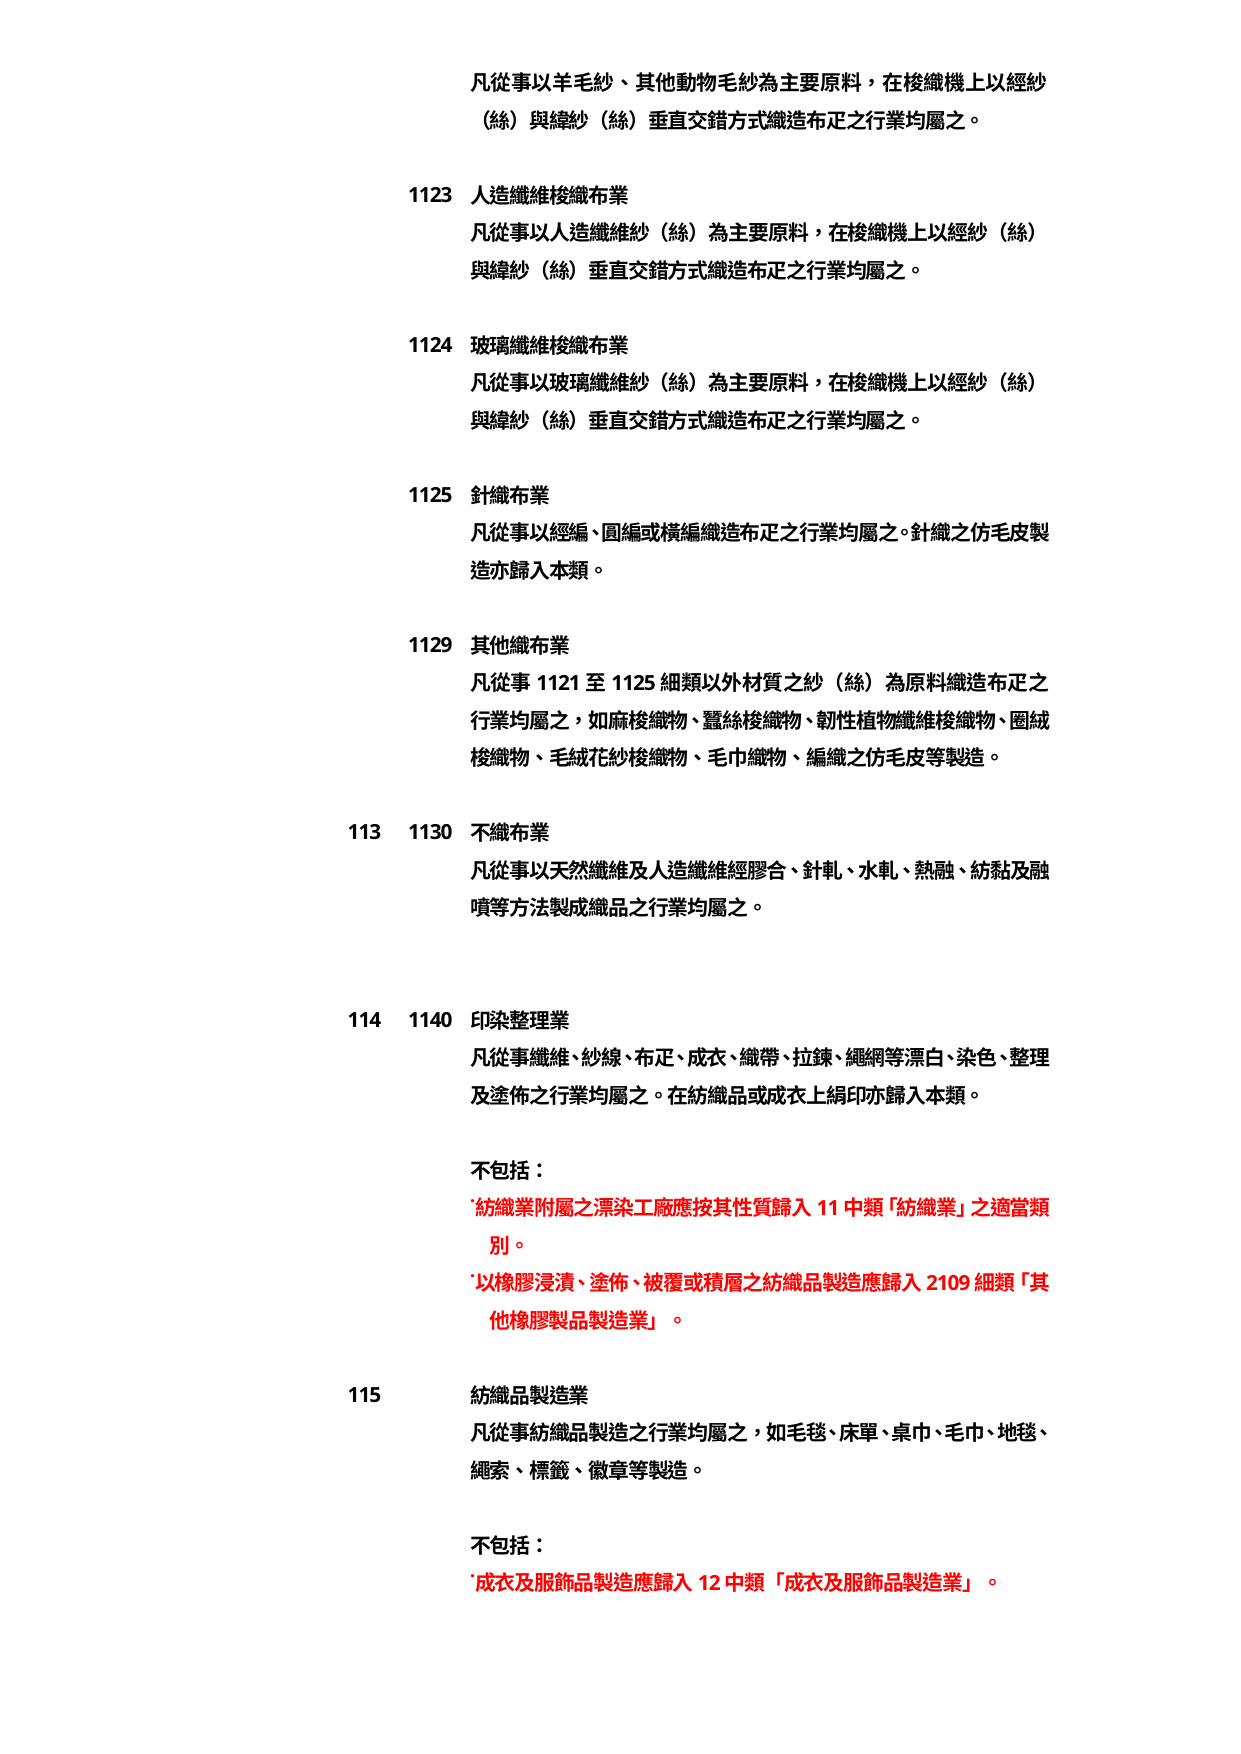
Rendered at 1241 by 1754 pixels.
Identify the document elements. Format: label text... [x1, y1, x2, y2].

table_cell [217, 63, 276, 175]
table_cell [276, 813, 335, 1000]
table_cell 紡織品製造業 凡從事紡織品製造之行業均屬之，如毛毯、床單、桌巾、毛巾、地毯、繩索、標籤、徽章等製造。 不包括： ˙成衣及服飾品製造應歸入12中類「成衣及服飾品製造業」。 [467, 1375, 1053, 1600]
table_cell 凡從事以羊毛紗、其他動物毛紗為主要原料，在梭織機上以經紗（絲）與緯紗（絲）垂直交錯方式織造布疋之行業均屬之。 [467, 63, 1053, 175]
table_cell [276, 63, 335, 175]
table_cell 1130 [394, 813, 467, 1000]
table_cell 玻璃纖維梭織布業 凡從事以玻璃纖維紗（絲）為主要原料，在梭織機上以經紗（絲）與緯紗（絲）垂直交錯方式織造布疋之行業均屬之。 [467, 325, 1053, 475]
table_cell [217, 325, 276, 475]
table_cell [217, 175, 276, 325]
table_cell 不織布業 凡從事以天然纖維及人造纖維經膠合、針軋、水軋、熱融、紡黏及融噴等方法製成織品之行業均屬之。 [467, 813, 1053, 1000]
table_cell [335, 325, 394, 475]
table_cell 針織布業 凡從事以經編、圓編或橫編織造布疋之行業均屬之。針織之仿毛皮製造亦歸入本類。 [467, 475, 1053, 625]
table_cell 1124 [394, 325, 467, 475]
table_cell [335, 63, 394, 175]
table_cell 印染整理業 凡從事纖維、紗線、布疋、成衣、織帶、拉鍊、繩網等漂白、染色、整理及塗佈之行業均屬之。在紡織品或成衣上絹印亦歸入本類。 不包括： ˙紡織業附屬之漂染工廠應按其性質歸入11中類「紡織業」之適當類別。 ˙以橡膠浸漬、塗佈、被覆或積層之紡織品製造應歸入2109細類「其他橡膠製品製造業」。 [467, 1000, 1053, 1375]
table_cell 1140 [394, 1000, 467, 1375]
table_cell 115 [335, 1375, 394, 1600]
table_cell [276, 175, 335, 325]
table_cell 113 [335, 813, 394, 1000]
table_cell [217, 475, 276, 625]
table_cell [276, 1375, 335, 1600]
table_cell [335, 625, 394, 813]
table_cell [276, 325, 335, 475]
table_cell 其他織布業 凡從事1121至1125細類以外材質之紗（絲）為原料織造布疋之行業均屬之，如麻梭織物、蠶絲梭織物、韌性植物纖維梭織物、圈絨梭織物、毛絨花紗梭織物、毛巾織物、編織之仿毛皮等製造。 [467, 625, 1053, 813]
table_cell [276, 475, 335, 625]
table_cell 114 [335, 1000, 394, 1375]
table_cell [394, 63, 467, 175]
table_cell 1123 [394, 175, 467, 325]
table_cell [217, 1375, 276, 1600]
table_cell 人造纖維梭織布業 凡從事以人造纖維紗（絲）為主要原料，在梭織機上以經紗（絲）與緯紗（絲）垂直交錯方式織造布疋之行業均屬之。 [467, 175, 1053, 325]
table_cell 1129 [394, 625, 467, 813]
table_cell [217, 1000, 276, 1375]
table_cell [276, 1000, 335, 1375]
table_cell [335, 475, 394, 625]
table_cell [335, 175, 394, 325]
table_cell [394, 1375, 467, 1600]
table_cell [276, 625, 335, 813]
table_cell [217, 625, 276, 813]
table_cell [217, 813, 276, 1000]
table_cell 1125 [394, 475, 467, 625]
